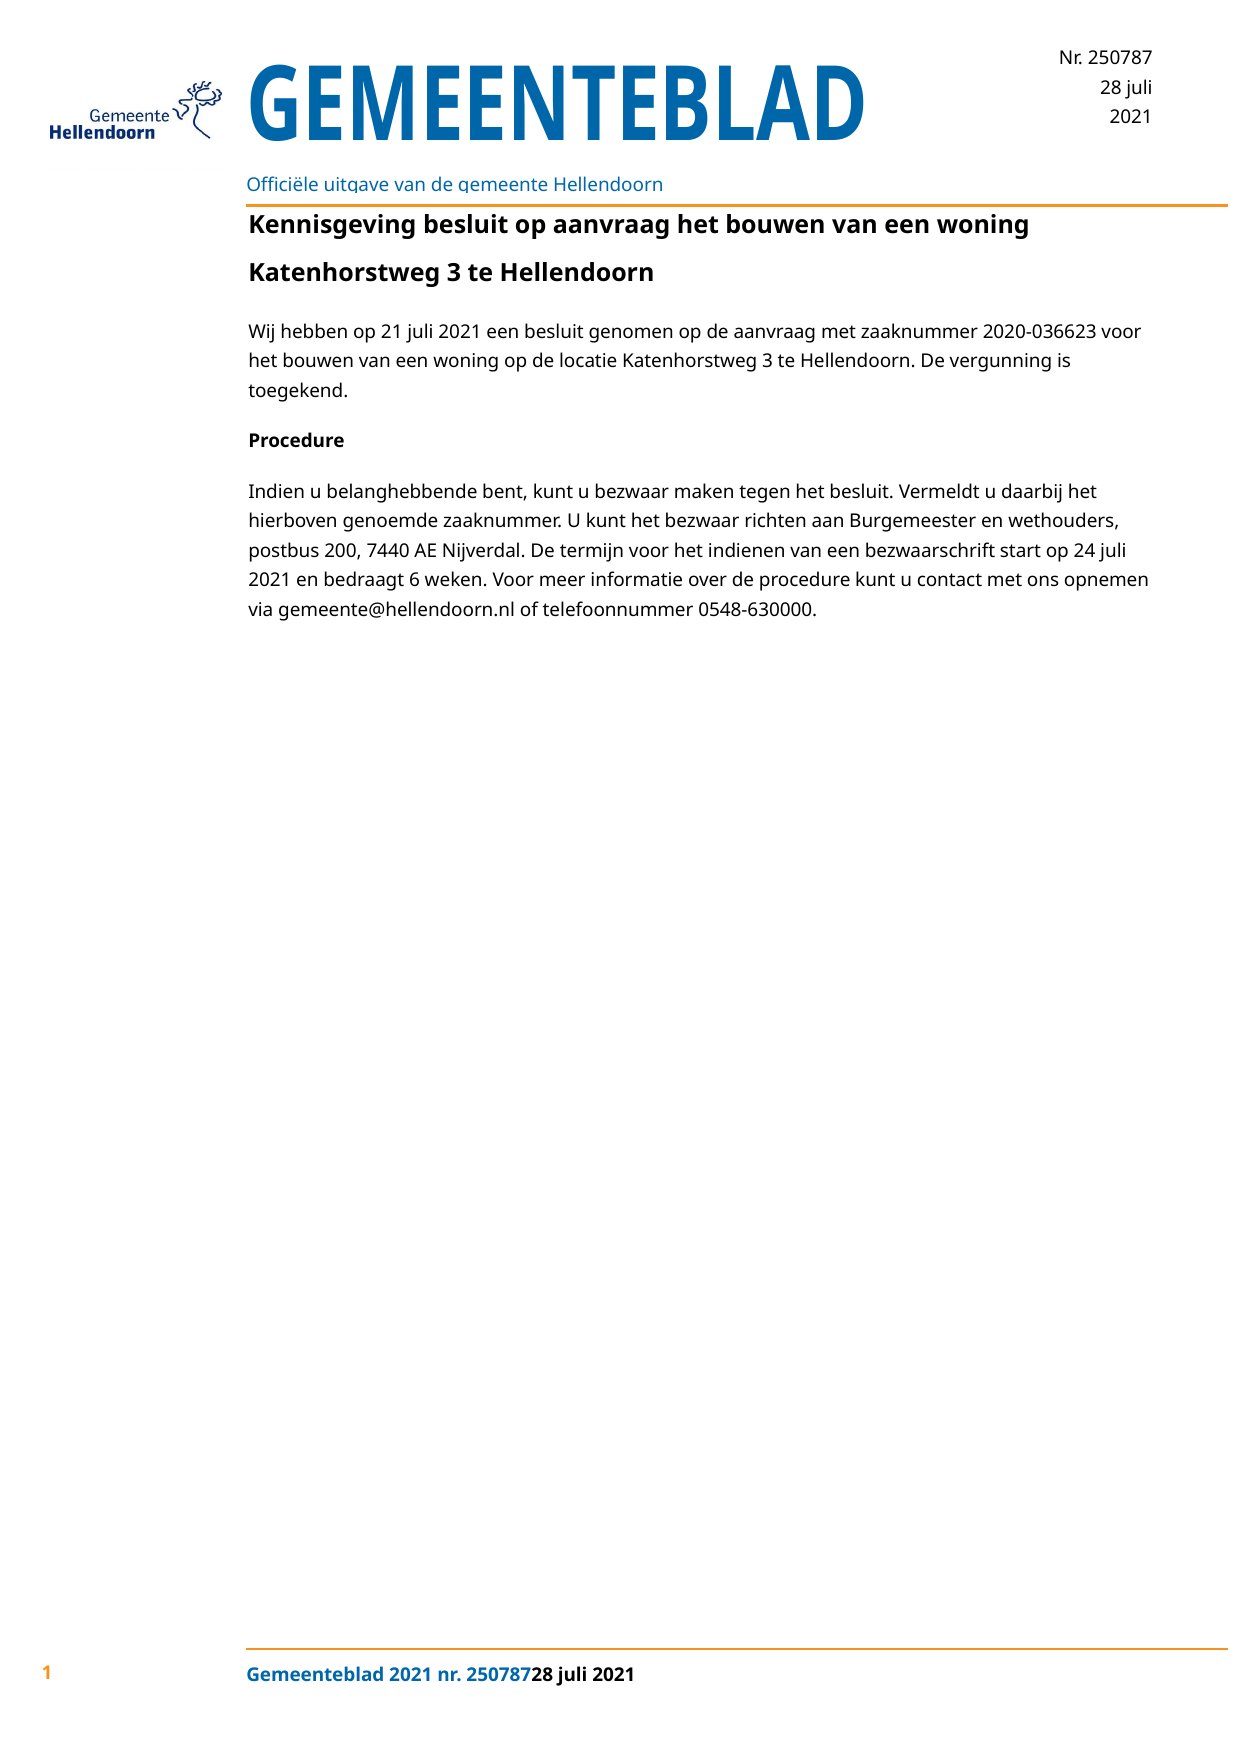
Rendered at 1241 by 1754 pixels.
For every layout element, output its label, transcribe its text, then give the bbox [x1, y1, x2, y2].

text Procedure [248, 427, 1152, 453]
picture [41, 47, 231, 172]
text Indien u belanghebbende bent, kunt u bezwaar maken tegen het besluit. Vermeldt u daarbij het hierboven genoemde zaaknummer. U kunt het bezwaar richten aan Burgemeester en wethouders, postbus 200, 7440 AE Nijverdal. De termijn voor het indienen van een bezwaarschrift start op 24 juli 2021 en bedraagt 6 weken. Voor meer informatie over de procedure kunt u contact met ons opnemen via gemeente@hellendoorn.nl of telefoonnummer 0548-630000. [248, 478, 1152, 622]
text Wij hebben op 21 juli 2021 een besluit genomen op de aanvraag met zaaknummer 2020-036623 voor het bouwen van een woning op de locatie Katenhorstweg 3 te Hellendoorn. De vergunning is toegekend. [248, 318, 1152, 403]
text Kennisgeving besluit op aanvraag het bouwen van een woning Katenhorstweg 3 te Hellendoorn [248, 207, 1152, 288]
